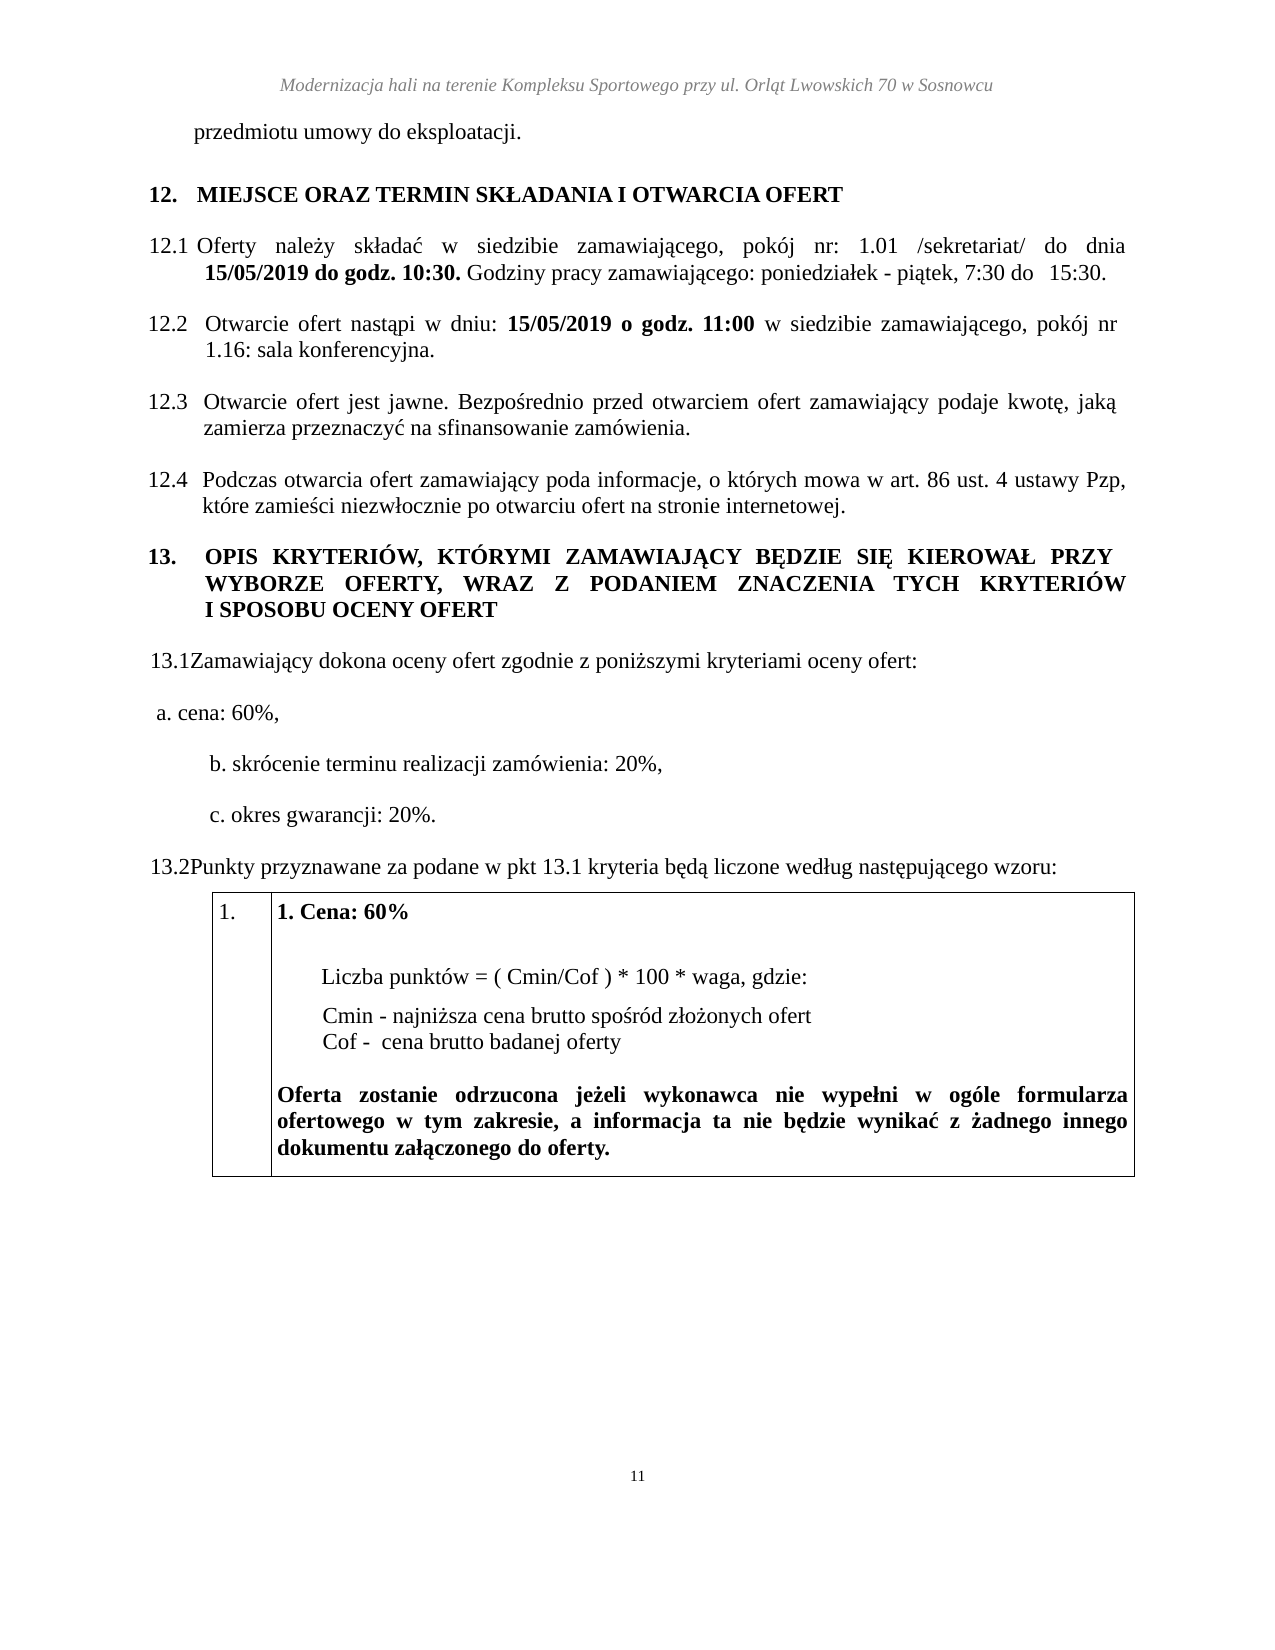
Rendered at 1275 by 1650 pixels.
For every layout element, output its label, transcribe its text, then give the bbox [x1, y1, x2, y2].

text przedmiotu umowy do eksploatacji. [147, 118, 1127, 144]
table_header 1. Cena: 60% Liczba punktów = ( Cmin/Cof ) * 100 * waga, gdzie: Cmin - najniższa cena brutto spośród złożonych ofert Cof - cena brutto badanej oferty Oferta zostanie odrzucona jeżeli wykonawca nie wypełni w ogóle formularza ofertowego w tym zakresie, a informacja ta nie będzie wynikać z żadnego innego dokumentu załączonego do oferty. [272, 893, 1134, 1176]
text c. okres gwarancji: 20%. [150, 801, 1127, 828]
text b. skrócenie terminu realizacji zamówienia: 20%, [150, 750, 1127, 776]
list Punkty przyznawane za podane w pkt 13.1 kryteria będą liczone według następującego wzoru: [150, 853, 1127, 879]
list Zamawiający dokona oceny ofert zgodnie z poniższymi kryteriami oceny ofert: [150, 647, 1127, 674]
text 12.1 Oferty należy składać w siedzibie zamawiającego, pokój nr: 1.01 /sekretariat/ do dnia 15/05/2019 do godz. 10:30. Godziny pracy zamawiającego: poniedziałek - piątek, 7:30 do 15:30. [74, 232, 1127, 285]
text a. cena: 60%, [150, 699, 1127, 725]
text 12.4 Podczas otwarcia ofert zamawiający poda informacje, o których mowa w art. 86 ust. 4 ustawy Pzp, które zamieści niezwłocznie po otwarciu ofert na stronie internetowej. [148, 466, 1127, 518]
table_header 1. [213, 893, 271, 1176]
text 12.3 Otwarcie ofert jest jawne. Bezpośrednio przed otwarciem ofert zamawiający podaje kwotę, jaką zamierza przeznaczyć na sfinansowanie zamówienia. [148, 388, 1127, 441]
text 12.2 Otwarcie ofert nastąpi w dniu: 15/05/2019 o godz. 11:00 w siedzibie zamawiającego, pokój nr 1.16: sala konferencyjna. [148, 310, 1127, 363]
text 12. MIEJSCE ORAZ TERMIN SKŁADANIA I OTWARCIA OFERT [148, 181, 1127, 207]
text 13. Opis kryteriów, którymi zamawiający będzie się kierował przy wyborze oferty, wraz z podaniem znaczenia tych kryteriów i sposobu oceny ofert [148, 543, 1127, 622]
